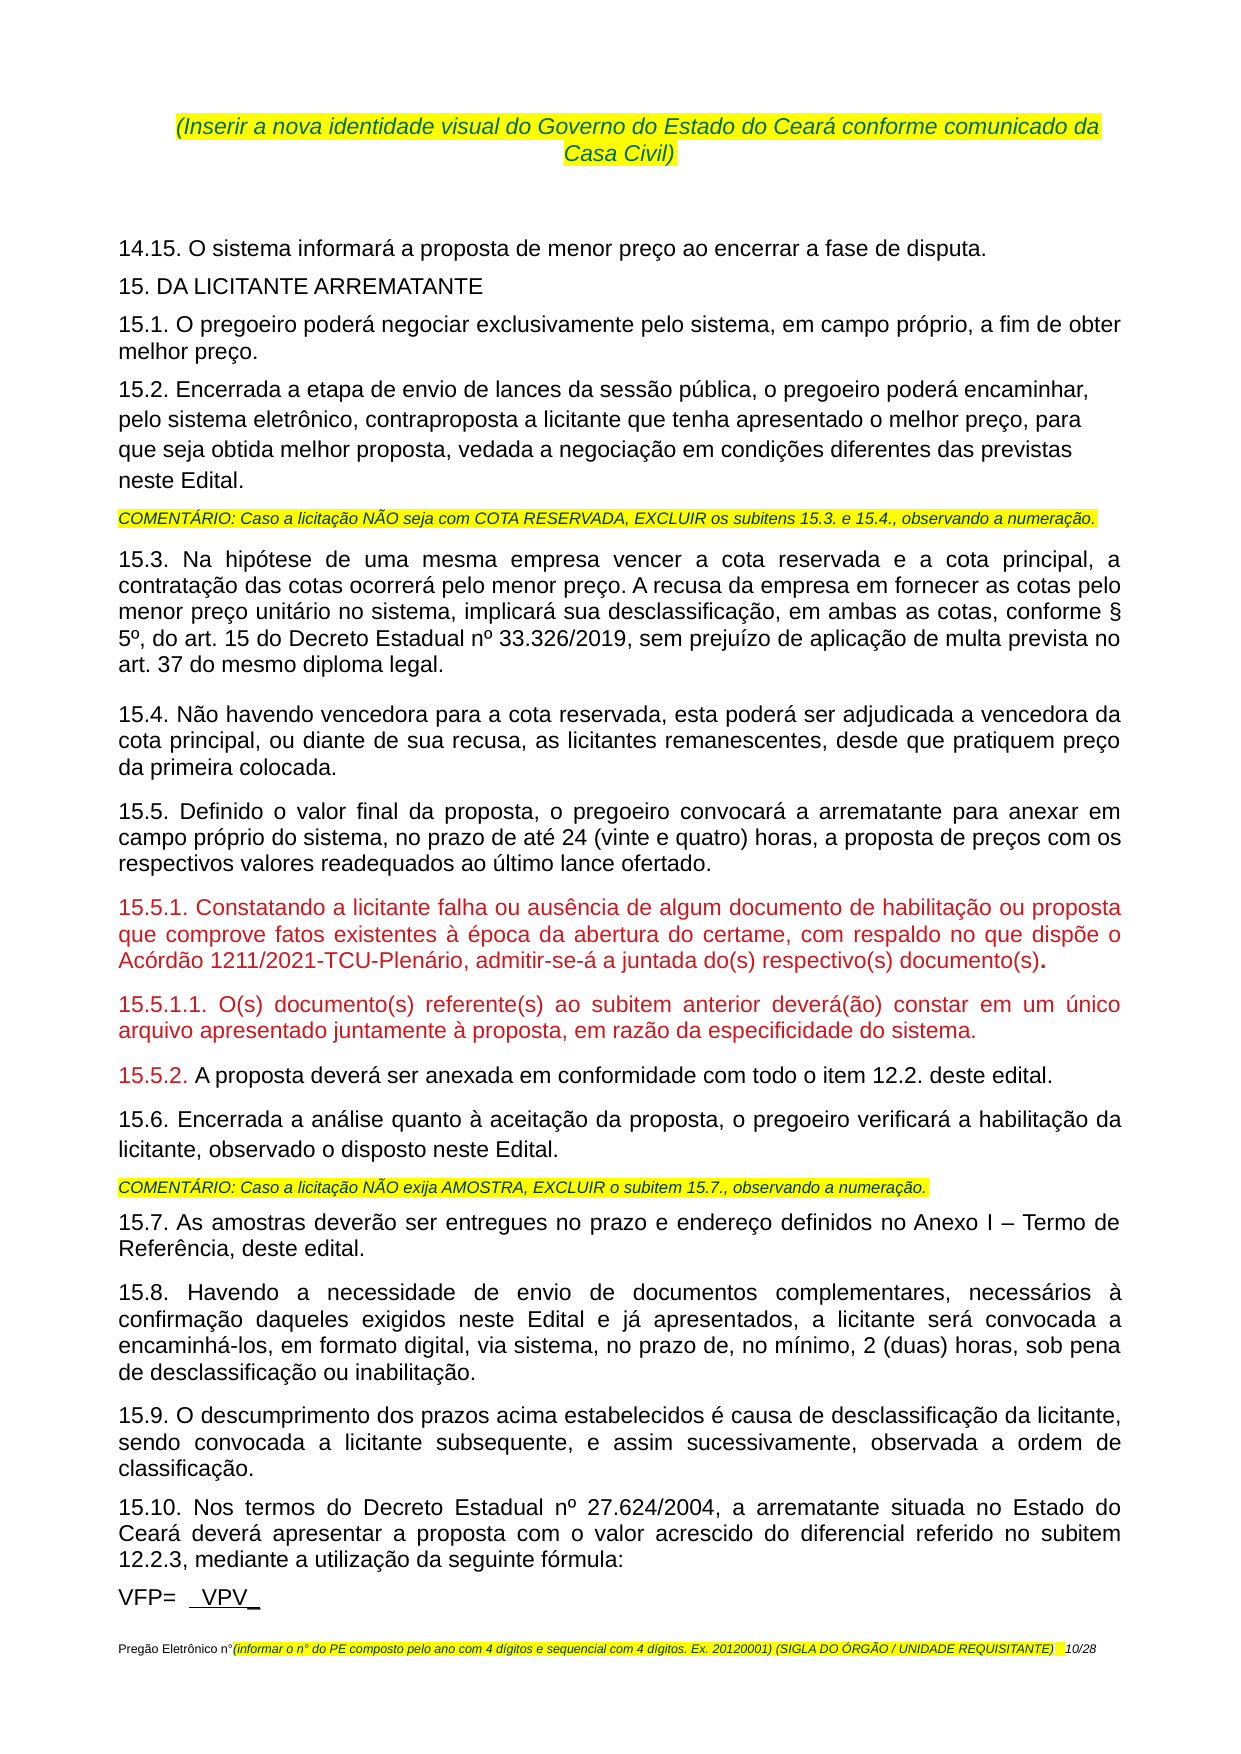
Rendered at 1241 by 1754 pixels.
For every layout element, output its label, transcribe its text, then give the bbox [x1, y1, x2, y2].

text 15.10. Nos termos do Decreto Estadual nº 27.624/2004, a arrematante situada no Estado do Ceará deverá apresentar a proposta com o valor acrescido do diferencial referido no subitem 12.2.3, mediante a utilização da seguinte fórmula: [118, 1493, 1122, 1572]
text 15.6. Encerrada a análise quanto à aceitação da proposta, o pregoeiro verificará a habilitação da licitante, observado o disposto neste Edital. [118, 1106, 1122, 1162]
text 15.1. O pregoeiro poderá negociar exclusivamente pelo sistema, em campo próprio, a fim de obter melhor preço. [118, 311, 1122, 364]
text 15.4. Não havendo vencedora para a cota reservada, esta poderá ser adjudicada a vencedora da cota principal, ou diante de sua recusa, as licitantes remanescentes, desde que pratiquem preço da primeira colocada. [118, 701, 1122, 780]
text 15.7. As amostras deverão ser entregues no prazo e endereço definidos no Anexo I – Termo de Referência, deste edital. [118, 1209, 1122, 1262]
text 14.15. O sistema informará a proposta de menor preço ao encerrar a fase de disputa. [118, 235, 1122, 261]
text 15.3. Na hipótese de uma mesma empresa vencer a cota reservada e a cota principal, a contratação das cotas ocorrerá pelo menor preço. A recusa da empresa em fornecer as cotas pelo menor preço unitário no sistema, implicará sua desclassificação, em ambas as cotas, conforme § 5º, do art. 15 do Decreto Estadual nº 33.326/2019, sem prejuízo de aplicação de multa prevista no art. 37 do mesmo diploma legal. [118, 546, 1122, 677]
text 15.5.1.1. O(s) documento(s) referente(s) ao subitem anterior deverá(ão) constar em um único arquivo apresentado juntamente à proposta, em razão da especificidade do sistema. [118, 991, 1122, 1044]
text 15. DA LICITANTE ARREMATANTE [118, 273, 1122, 299]
text 15.5.2. A proposta deverá ser anexada em conformidade com todo o item 12.2. deste edital. [118, 1062, 1122, 1088]
text COMENTÁRIO: Caso a licitação NÃO seja com COTA RESERVADA, EXCLUIR os subitens 15.3. e 15.4., observando a numeração. [118, 509, 1122, 528]
list 15.2. Encerrada a etapa de envio de lances da sessão pública, o pregoeiro poderá encaminhar, pelo sistema eletrônico, contraproposta a licitante que tenha apresentado o melhor preço, para que seja obtida melhor proposta, vedada a negociação em condições diferentes das previstas neste Edital. [118, 376, 1122, 493]
text COMENTÁRIO: Caso a licitação NÃO exija AMOSTRA, EXCLUIR o subitem 15.7., observando a numeração. [118, 1178, 1122, 1197]
text 15.5. Definido o valor final da proposta, o pregoeiro convocará a arrematante para anexar em campo próprio do sistema, no prazo de até 24 (vinte e quatro) horas, a proposta de preços com os respectivos valores readequados ao último lance ofertado. [118, 798, 1122, 877]
text 15.5.1. Constatando a licitante falha ou ausência de algum documento de habilitação ou proposta que comprove fatos existentes à época da abertura do certame, com respaldo no que dispõe o Acórdão 1211/2021-TCU-Plenário, admitir-se-á a juntada do(s) respectivo(s) documento(s). [118, 894, 1122, 973]
text 15.9. O descumprimento dos prazos acima estabelecidos é causa de desclassificação da licitante, sendo convocada a licitante subsequente, e assim sucessivamente, observada a ordem de classificação. [118, 1402, 1122, 1482]
text VFP= VPV_ [118, 1584, 1122, 1611]
text 15.8. Havendo a necessidade de envio de documentos complementares, necessários à confirmação daqueles exigidos neste Edital e já apresentados, a licitante será convocada a encaminhá-los, em formato digital, via sistema, no prazo de, no mínimo, 2 (duas) horas, sob pena de desclassificação ou inabilitação. [118, 1279, 1122, 1385]
